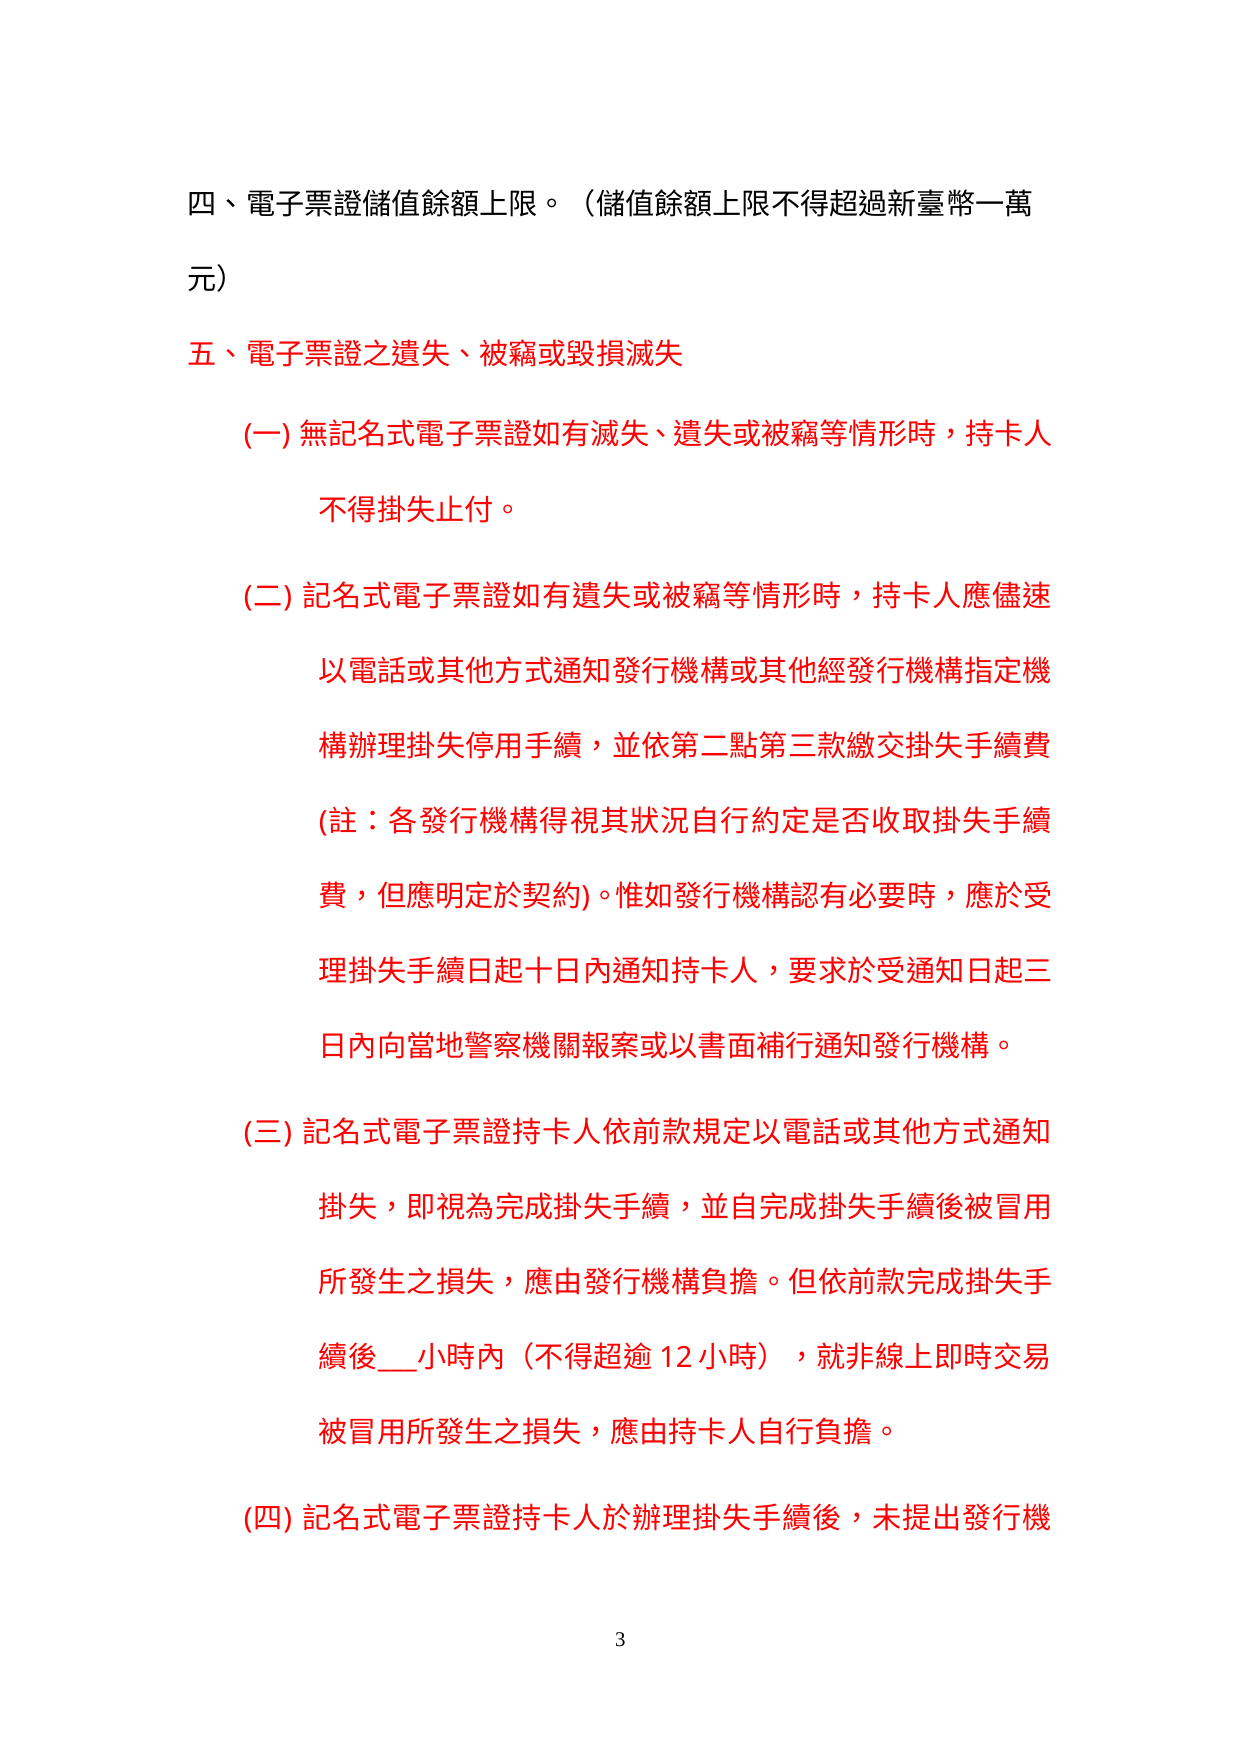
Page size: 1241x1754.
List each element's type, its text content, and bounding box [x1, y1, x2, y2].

text (三) 記名式電子票證持卡人依前款規定以電話或其他方式通知掛失，即視為完成掛失手續，並自完成掛失手續後被冒用所發生之損失，應由發行機構負擔。但依前款完成掛失手續後___小時內（不得超逾12小時），就非線上即時交易被冒用所發生之損失，應由持卡人自行負擔。 [243, 1092, 1053, 1467]
text (二) 記名式電子票證如有遺失或被竊等情形時，持卡人應儘速以電話或其他方式通知發行機構或其他經發行機構指定機構辦理掛失停用手續，並依第二點第三款繳交掛失手續費(註：各發行機構得視其狀況自行約定是否收取掛失手續費，但應明定於契約)。惟如發行機構認有必要時，應於受理掛失手續日起十日內通知持卡人，要求於受通知日起三日內向當地警察機關報案或以書面補行通知發行機構。 [243, 556, 1053, 1081]
text (一) 無記名式電子票證如有滅失、遺失或被竊等情形時，持卡人不得掛失止付。 [243, 395, 1053, 545]
text (四) 記名式電子票證持卡人於辦理掛失手續後，未提出發行機 [243, 1478, 1053, 1553]
text 五、電子票證之遺失、被竊或毀損滅失 [187, 314, 1053, 389]
text 四、電子票證儲值餘額上限。（儲值餘額上限不得超過新臺幣一萬元） [187, 164, 1053, 314]
